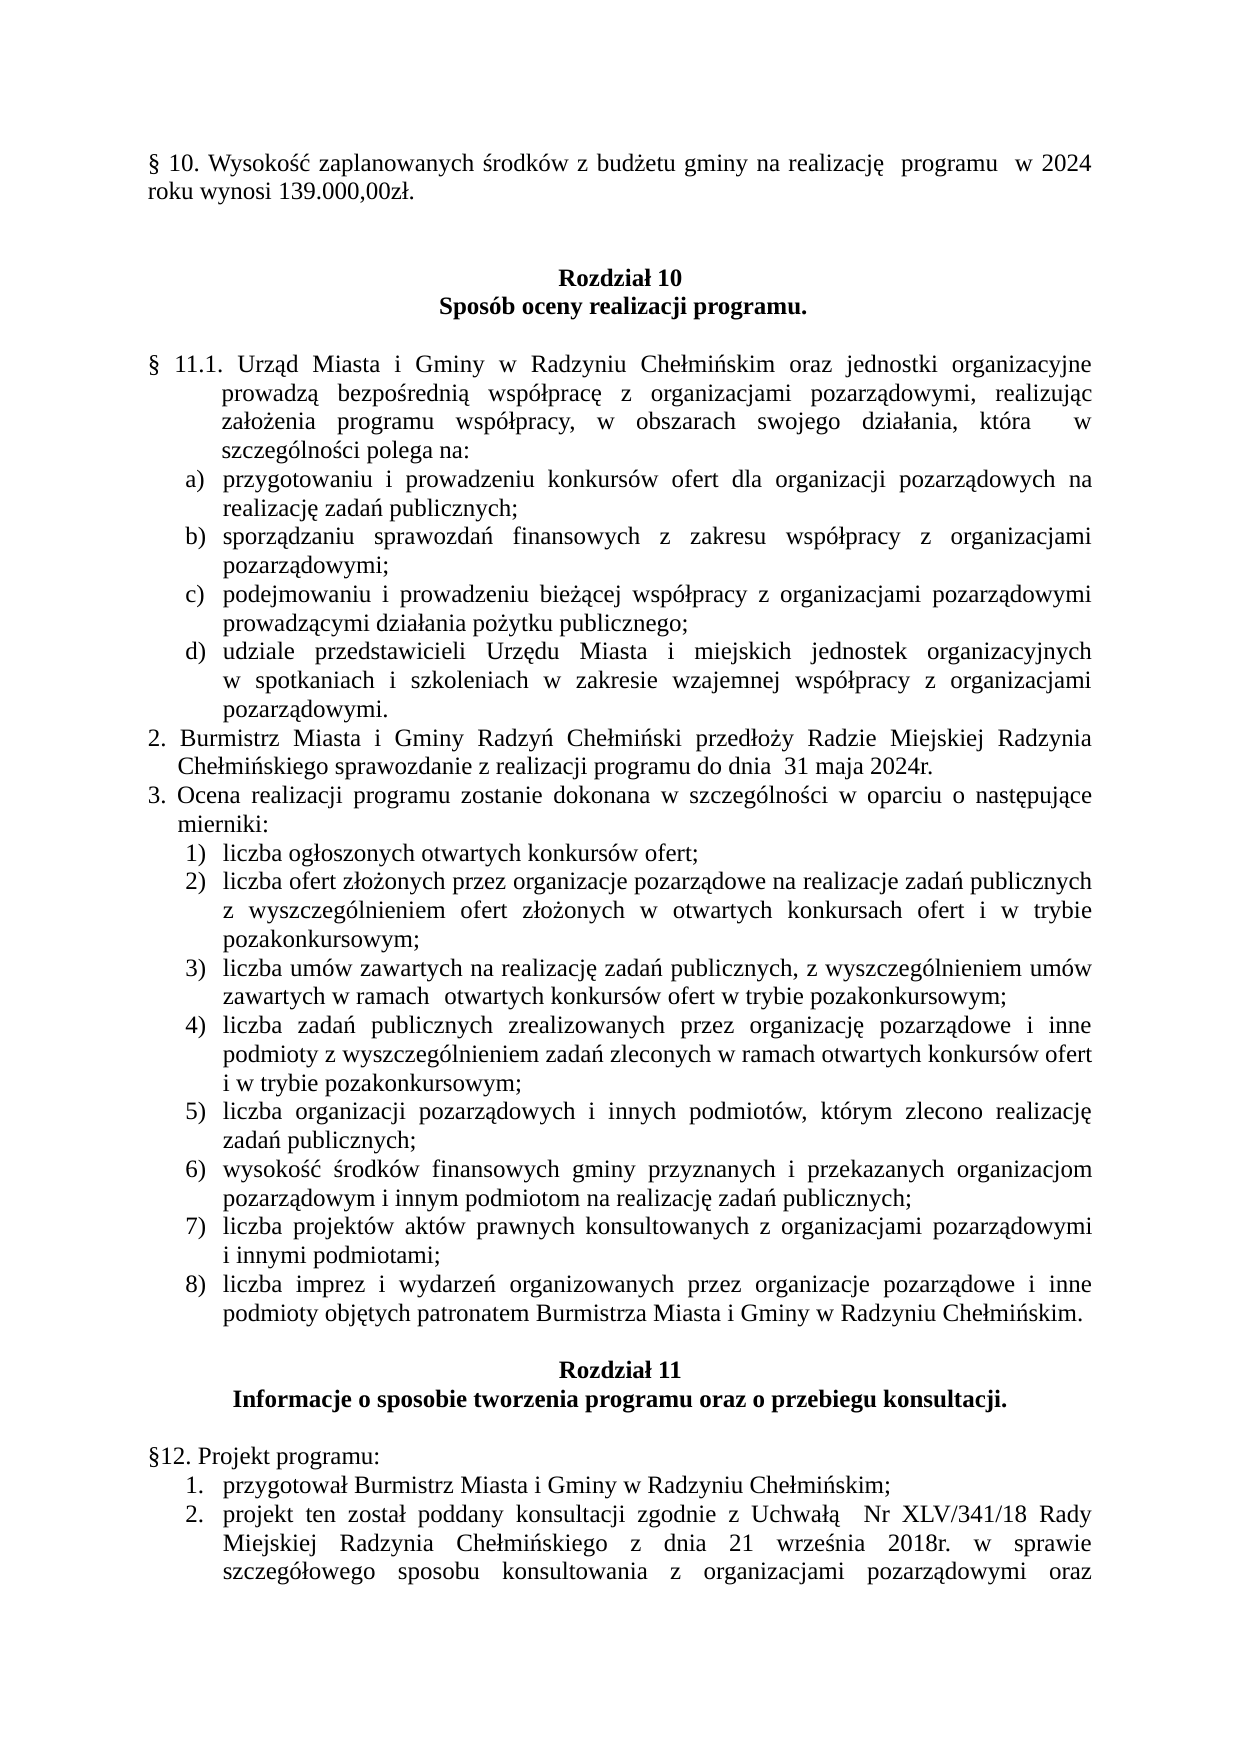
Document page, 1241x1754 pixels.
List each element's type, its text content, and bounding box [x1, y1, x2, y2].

list liczba umów zawartych na realizację zadań publicznych, z wyszczególnieniem umów zawartych w ramach otwartych konkursów ofert w trybie pozakonkursowym; [185, 953, 1093, 1010]
list przygotował Burmistrz Miasta i Gminy w Radzyniu Chełmińskim; [185, 1470, 1093, 1499]
list liczba ogłoszonych otwartych konkursów ofert; [185, 838, 1093, 866]
text § 10. Wysokość zaplanowanych środków z budżetu gminy na realizację programu w 2024 roku wynosi 139.000,00zł. [148, 148, 1093, 205]
list liczba organizacji pozarządowych i innych podmiotów, którym zlecono realizację zadań publicznych; [185, 1096, 1093, 1154]
list liczba projektów aktów prawnych konsultowanych z organizacjami pozarządowymi i innymi podmiotami; [185, 1211, 1093, 1269]
list projekt ten został poddany konsultacji zgodnie z Uchwałą Nr XLV/341/18 Rady Miejskiej Radzynia Chełmińskiego z dnia 21 września 2018r. w sprawie szczegółowego sposobu konsultowania z organizacjami pozarządowymi oraz [185, 1499, 1093, 1585]
list udziale przedstawicieli Urzędu Miasta i miejskich jednostek organizacyjnych w spotkaniach i szkoleniach w zakresie wzajemnej współpracy z organizacjami pozarządowymi. [185, 636, 1093, 723]
text 2. Burmistrz Miasta i Gminy Radzyń Chełmiński przedłoży Radzie Miejskiej Radzynia Chełmińskiego sprawozdanie z realizacji programu do dnia 31 maja 2024r. [148, 723, 1093, 780]
list liczba zadań publicznych zrealizowanych przez organizację pozarządowe i inne podmioty z wyszczególnieniem zadań zleconych w ramach otwartych konkursów ofert i w trybie pozakonkursowym; [185, 1010, 1093, 1096]
list liczba ofert złożonych przez organizacje pozarządowe na realizacje zadań publicznych z wyszczególnieniem ofert złożonych w otwartych konkursach ofert i w trybie pozakonkursowym; [185, 866, 1093, 953]
text 3. Ocena realizacji programu zostanie dokonana w szczególności w oparciu o następujące mierniki: [148, 780, 1093, 838]
list podejmowaniu i prowadzeniu bieżącej współpracy z organizacjami pozarządowymi prowadzącymi działania pożytku publicznego; [185, 579, 1093, 636]
text Rozdział 10 [148, 263, 1093, 291]
list sporządzaniu sprawozdań finansowych z zakresu współpracy z organizacjami pozarządowymi; [185, 521, 1093, 579]
text § 11.1. Urząd Miasta i Gminy w Radzyniu Chełmińskim oraz jednostki organizacyjne prowadzą bezpośrednią współpracę z organizacjami pozarządowymi, realizując założenia programu współpracy, w obszarach swojego działania, która w szczególności polega na: [148, 349, 1093, 464]
list wysokość środków finansowych gminy przyznanych i przekazanych organizacjom pozarządowym i innym podmiotom na realizację zadań publicznych; [185, 1154, 1093, 1211]
list liczba imprez i wydarzeń organizowanych przez organizacje pozarządowe i inne podmioty objętych patronatem Burmistrza Miasta i Gminy w Radzyniu Chełmińskim. [185, 1269, 1093, 1326]
list przygotowaniu i prowadzeniu konkursów ofert dla organizacji pozarządowych na realizację zadań publicznych; [185, 464, 1093, 521]
text Sposób oceny realizacji programu. [148, 291, 1093, 320]
text Informacje o sposobie tworzenia programu oraz o przebiegu konsultacji. [148, 1384, 1093, 1413]
text §12. Projekt programu: [148, 1441, 1093, 1470]
text Rozdział 11 [148, 1355, 1093, 1384]
